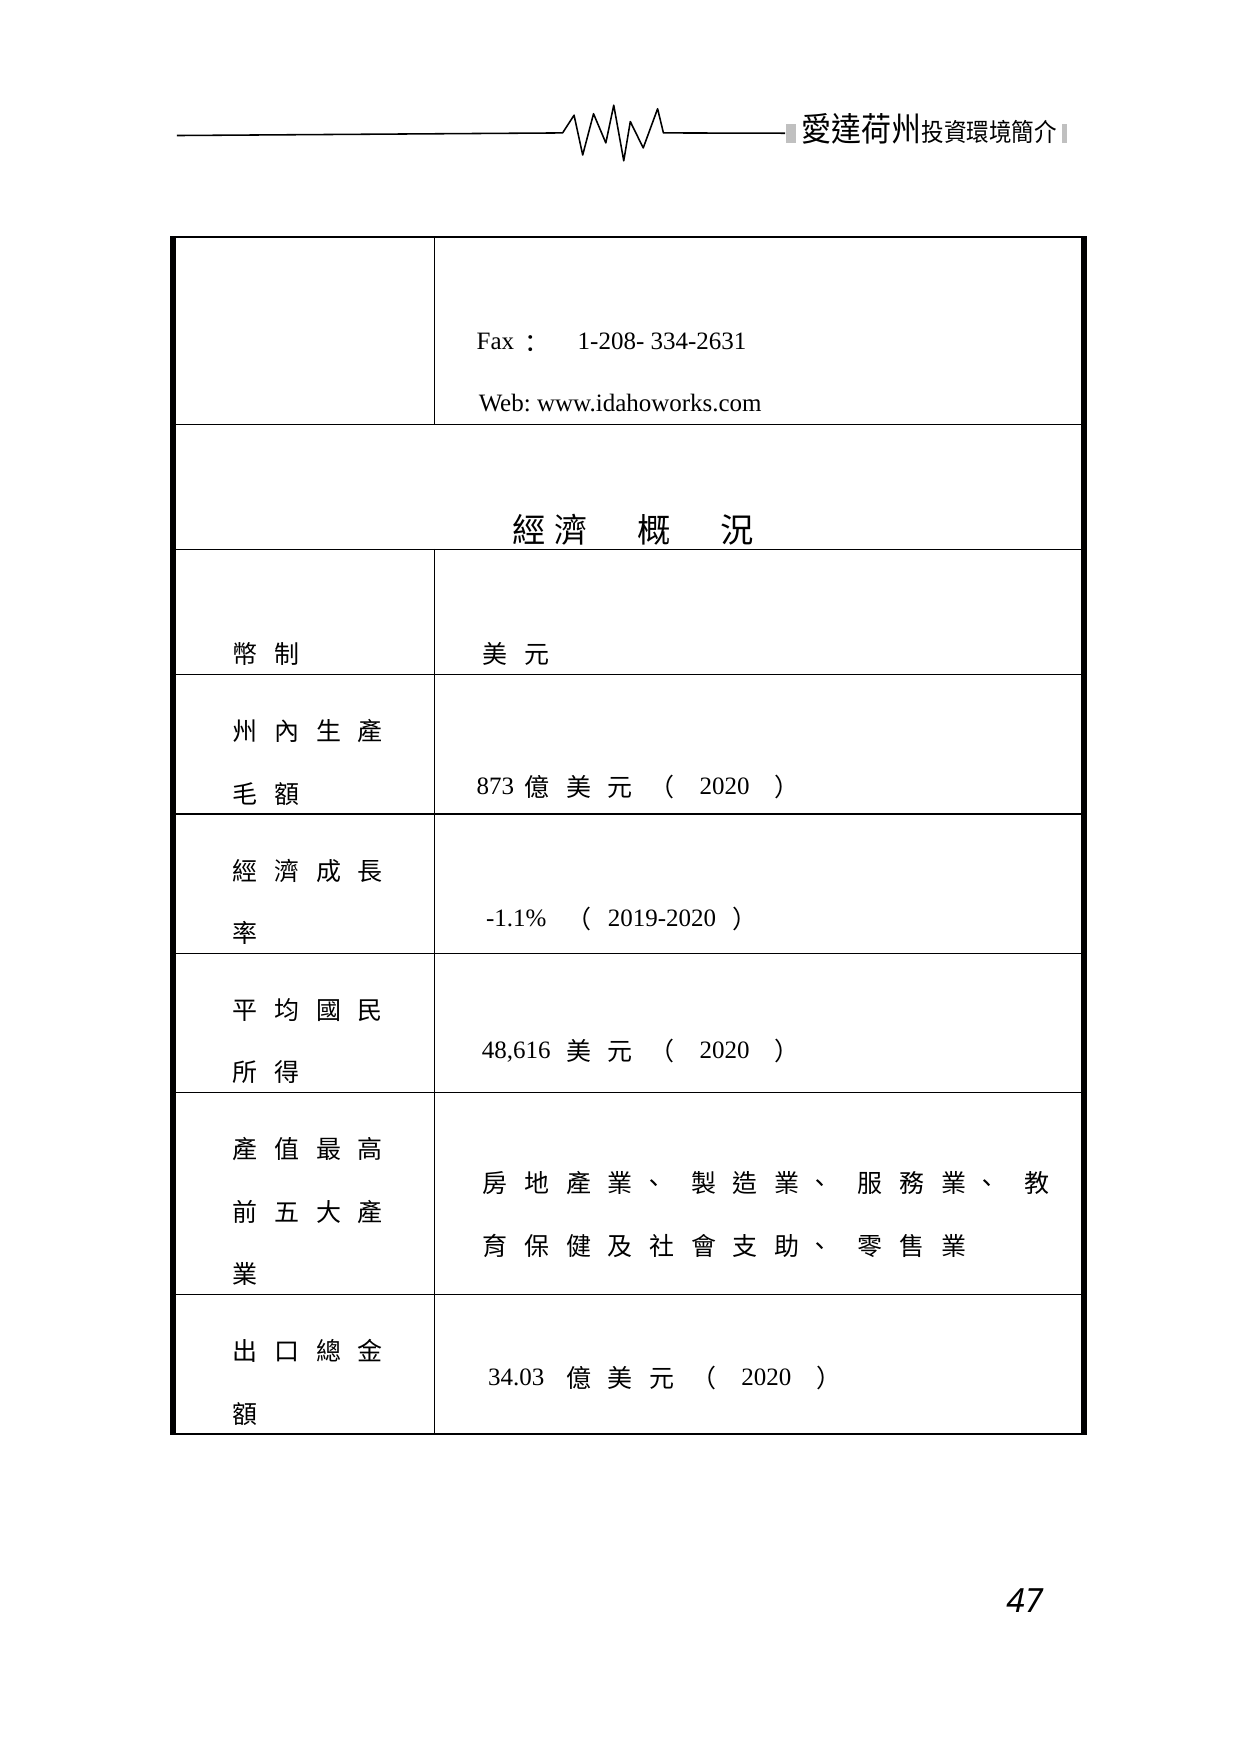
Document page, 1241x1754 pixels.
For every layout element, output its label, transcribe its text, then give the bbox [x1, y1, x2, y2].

table_cell 平均國民所得 [176, 954, 434, 1092]
table_cell -1.1%（2019-2020） [435, 815, 1081, 952]
table_cell 873億美元（2020） [435, 675, 1081, 813]
table_cell [176, 238, 434, 424]
table_cell Fax：1-208- 334-2631 Web: www.idahoworks.com [435, 238, 1081, 424]
table_cell 34.03億美元（2020） [435, 1295, 1081, 1433]
table_cell 產值最高前五大產業 [176, 1093, 434, 1294]
table_cell 美元 [435, 550, 1081, 674]
table_cell 出口總金額 [176, 1295, 434, 1433]
table_cell 州內生產毛額 [176, 675, 434, 813]
table_cell 48,616美元（2020） [435, 954, 1081, 1092]
table_cell 房地產業、製造業、服務業、教育保健及社會支助、零售業 [435, 1093, 1081, 1294]
table_cell 經濟成長率 [176, 815, 434, 952]
table_cell 經濟 概 況 [176, 425, 1081, 549]
table_cell 幣制 [176, 550, 434, 674]
